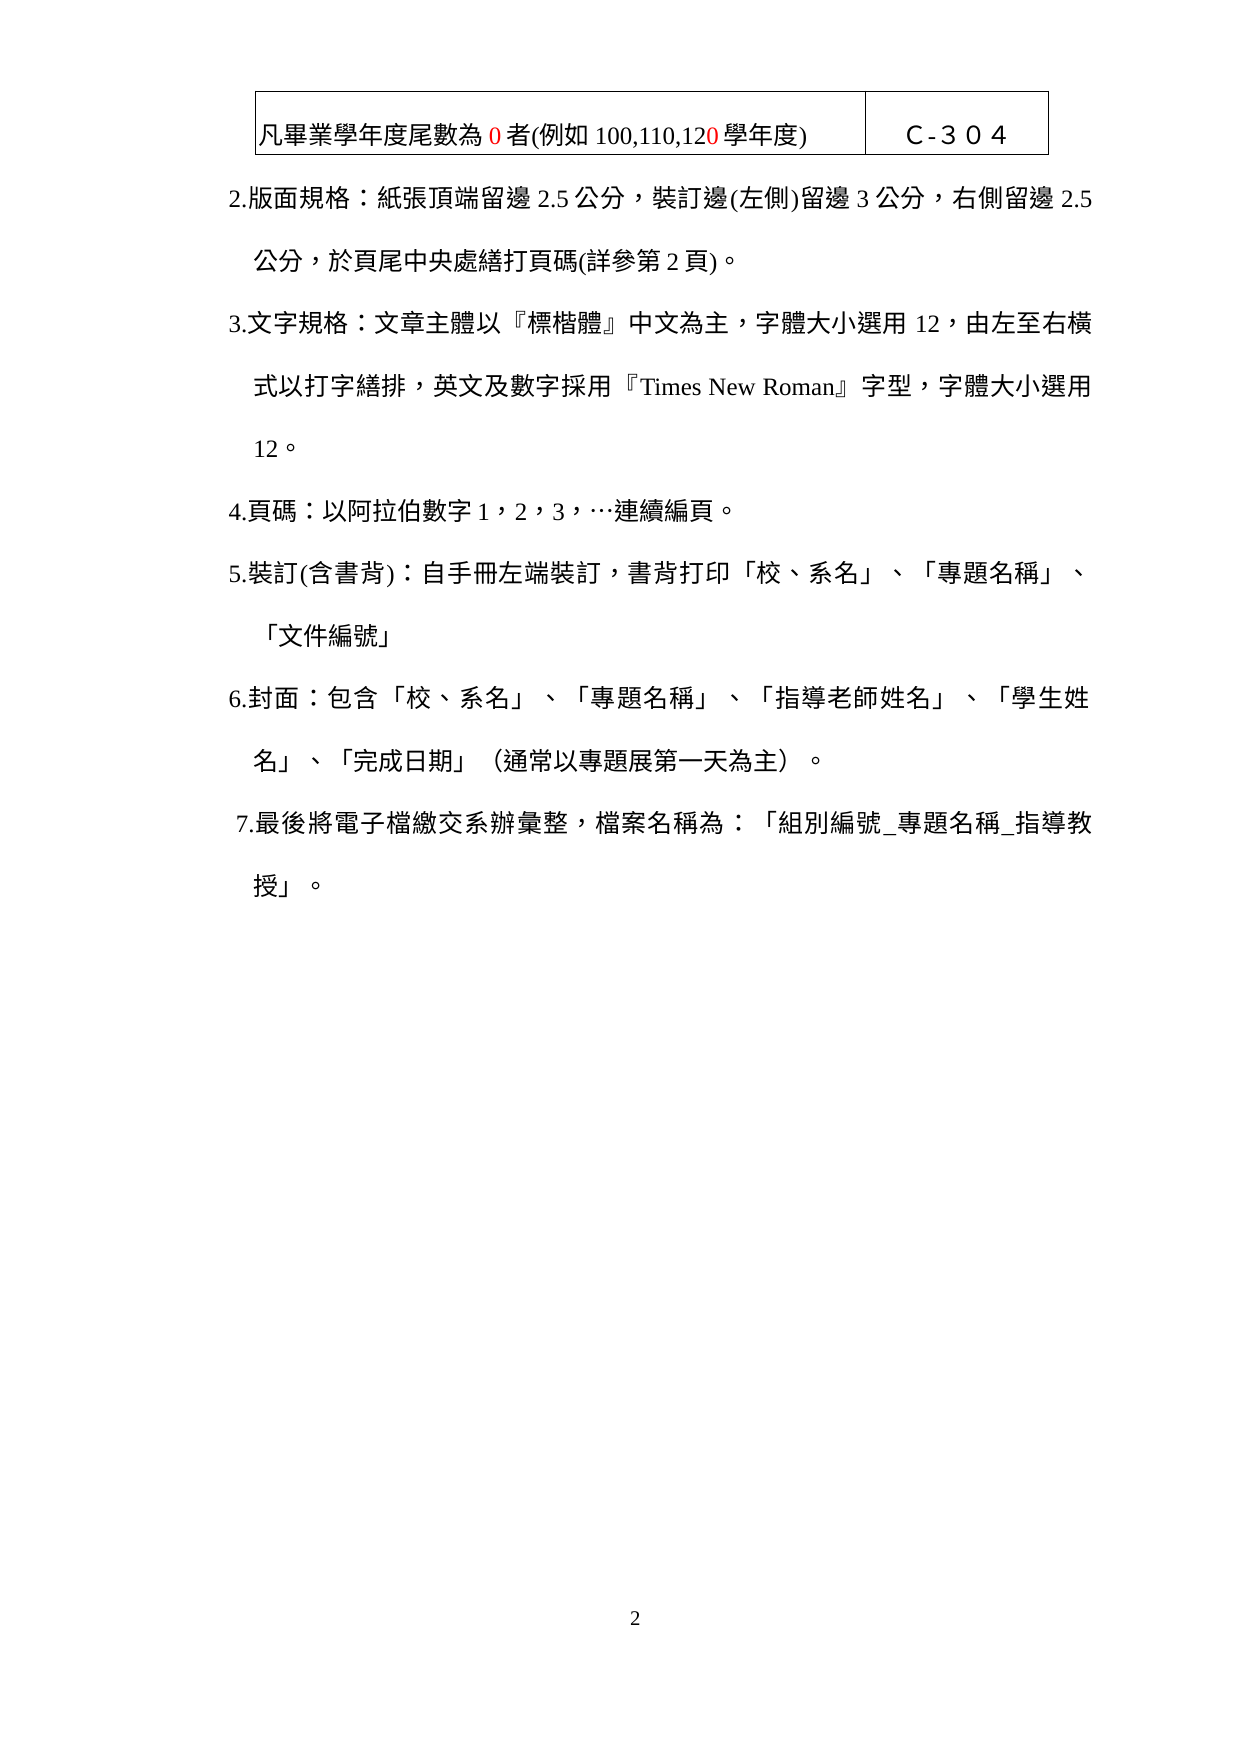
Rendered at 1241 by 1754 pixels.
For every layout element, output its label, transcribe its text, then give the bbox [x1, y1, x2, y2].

text 3.文字規格：文章主體以『標楷體』中文為主，字體大小選用12，由左至右橫式以打字繕排，英文及數字採用『Times New Roman』字型，字體大小選用12。 [228, 280, 1092, 468]
text 2.版面規格：紙張頂端留邊2.5公分，裝訂邊(左側)留邊3公分，右側留邊2.5公分，於頁尾中央處繕打頁碼(詳參第2頁)。 [228, 155, 1092, 280]
table_cell Ｃ-３０４ [866, 92, 1048, 154]
text 4.頁碼：以阿拉伯數字1，2，3，…連續編頁。 [228, 468, 1092, 530]
text 6.封面：包含「校、系名」、「專題名稱」、「指導老師姓名」、「學生姓名」、「完成日期」（通常以專題展第一天為主）。 [228, 655, 1092, 780]
table_cell 凡畢業學年度尾數為0者(例如100,110,120學年度) [256, 92, 865, 154]
text 5.裝訂(含書背)：自手冊左端裝訂，書背打印「校、系名」、「專題名稱」、「文件編號」 [228, 530, 1092, 655]
text 7.最後將電子檔繳交系辦彙整，檔案名稱為：「組別編號_專題名稱_指導教授」。 [228, 780, 1092, 905]
